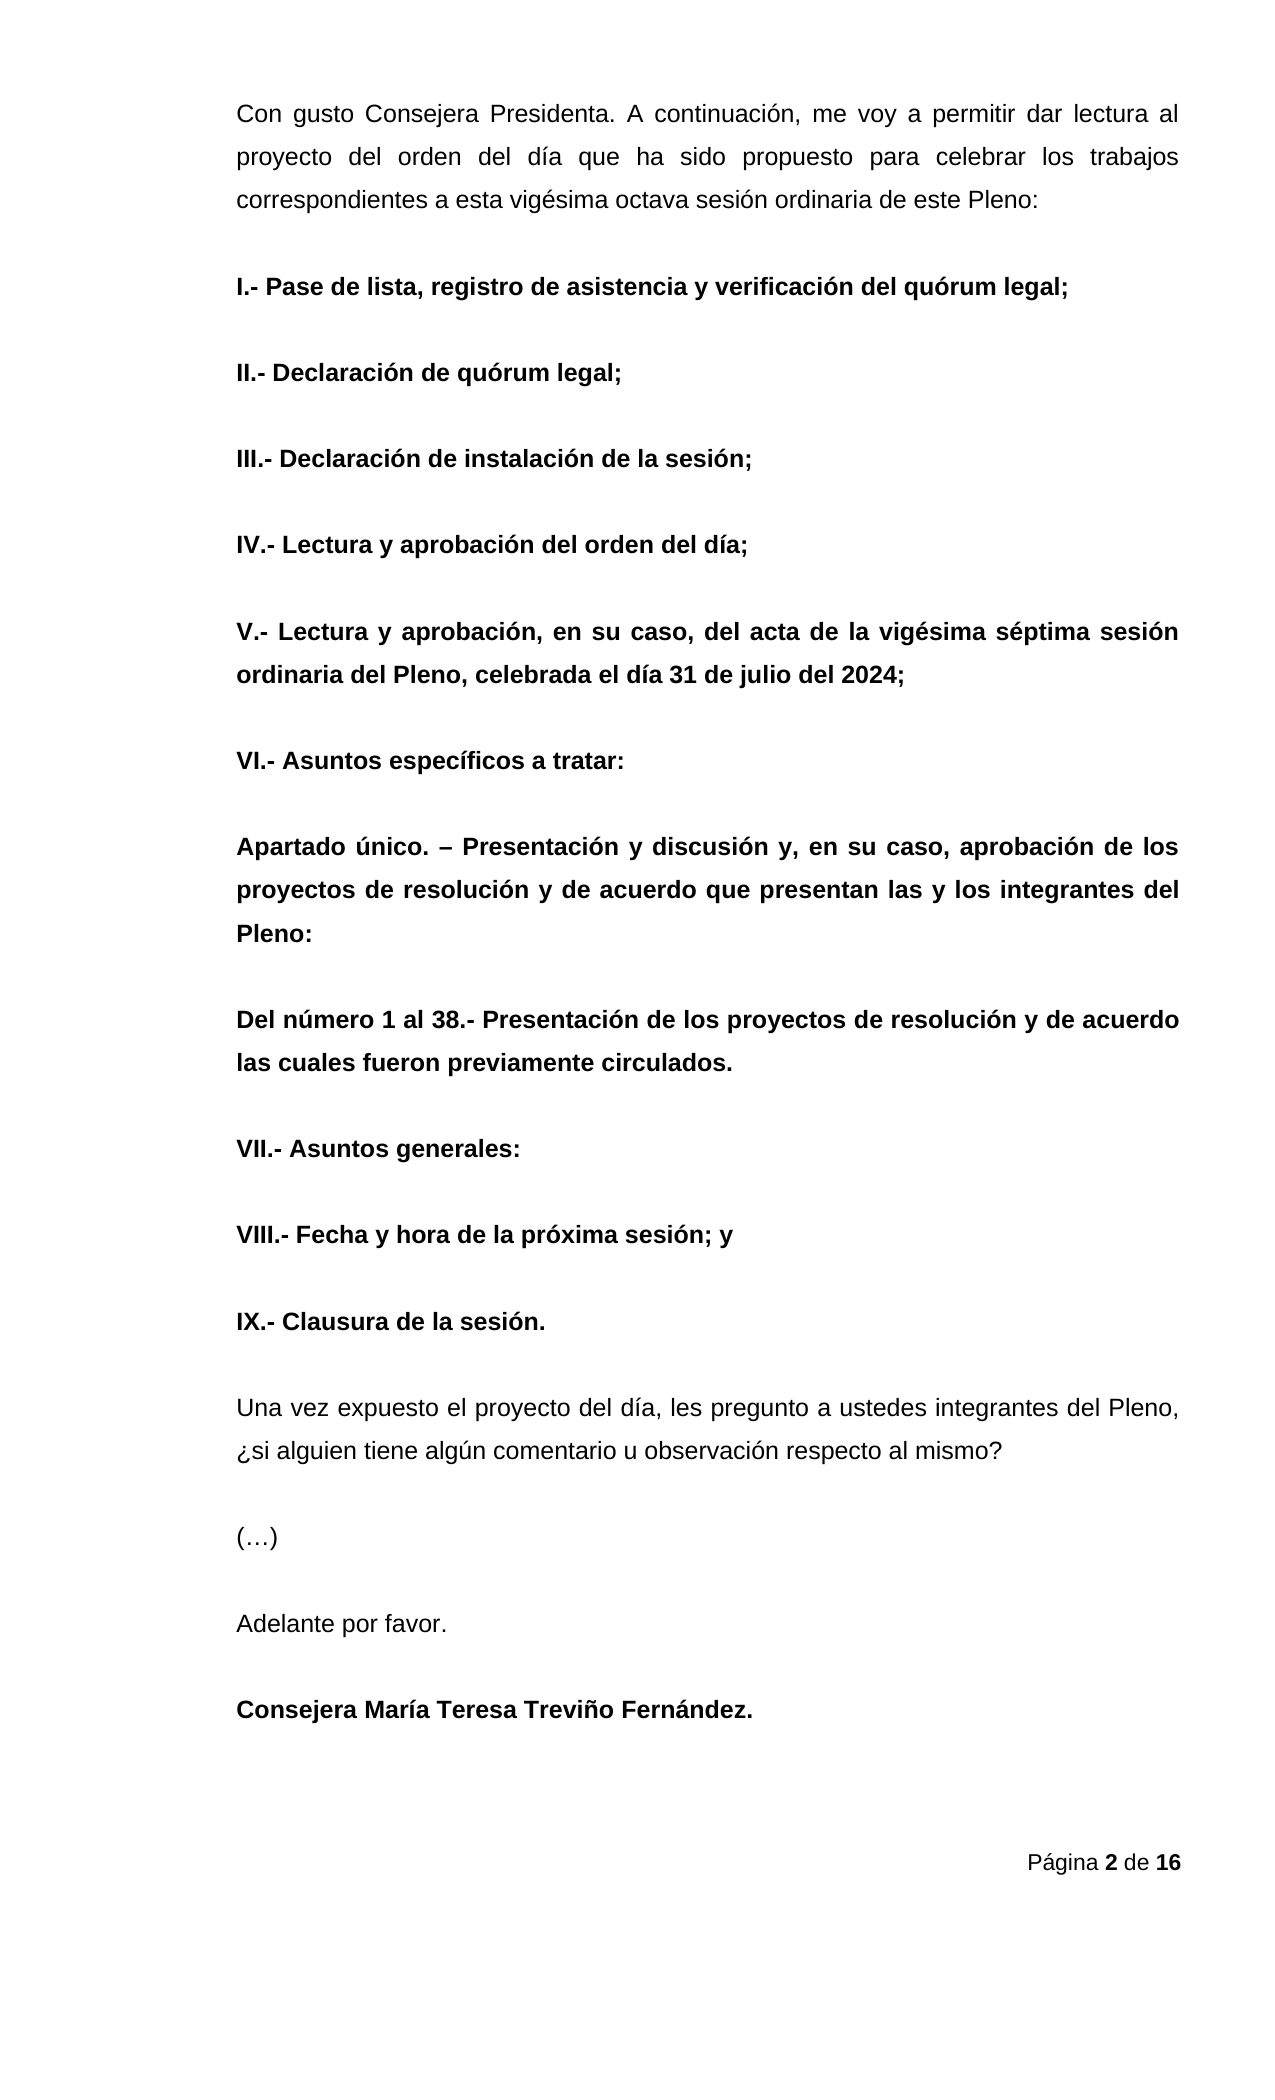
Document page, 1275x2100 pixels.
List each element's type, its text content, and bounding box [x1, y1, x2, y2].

text Consejera María Teresa Treviño Fernández. [236, 1695, 1181, 1724]
text (…) [236, 1522, 1181, 1551]
text Con gusto Consejera Presidenta. A continuación, me voy a permitir dar lectura al proyecto del orden del día que ha sido propuesto para celebrar los trabajos correspondientes a esta vigésima octava sesión ordinaria de este Pleno: [236, 99, 1181, 214]
text V.- Lectura y aprobación, en su caso, del acta de la vigésima séptima sesión ordinaria del Pleno, celebrada el día 31 de julio del 2024; [236, 617, 1181, 689]
text Apartado único. – Presentación y discusión y, en su caso, aprobación de los proyectos de resolución y de acuerdo que presentan las y los integrantes del Pleno: [236, 832, 1181, 947]
text VI.- Asuntos específicos a tratar: [236, 746, 1181, 775]
text Del número 1 al 38.- Presentación de los proyectos de resolución y de acuerdo las cuales fueron previamente circulados. [236, 1005, 1181, 1077]
text II.- Declaración de quórum legal; [236, 358, 1181, 387]
text Adelante por favor. [236, 1609, 1181, 1637]
text III.- Declaración de instalación de la sesión; [236, 444, 1181, 473]
text IV.- Lectura y aprobación del orden del día; [236, 531, 1181, 559]
text VII.- Asuntos generales: [236, 1134, 1181, 1163]
text IX.- Clausura de la sesión. [236, 1307, 1181, 1336]
text Una vez expuesto el proyecto del día, les pregunto a ustedes integrantes del Pleno, ¿si alguien tiene algún comentario u observación respecto al mismo? [236, 1393, 1181, 1465]
text I.- Pase de lista, registro de asistencia y verificación del quórum legal; [236, 272, 1181, 301]
text VIII.- Fecha y hora de la próxima sesión; y [236, 1221, 1181, 1249]
